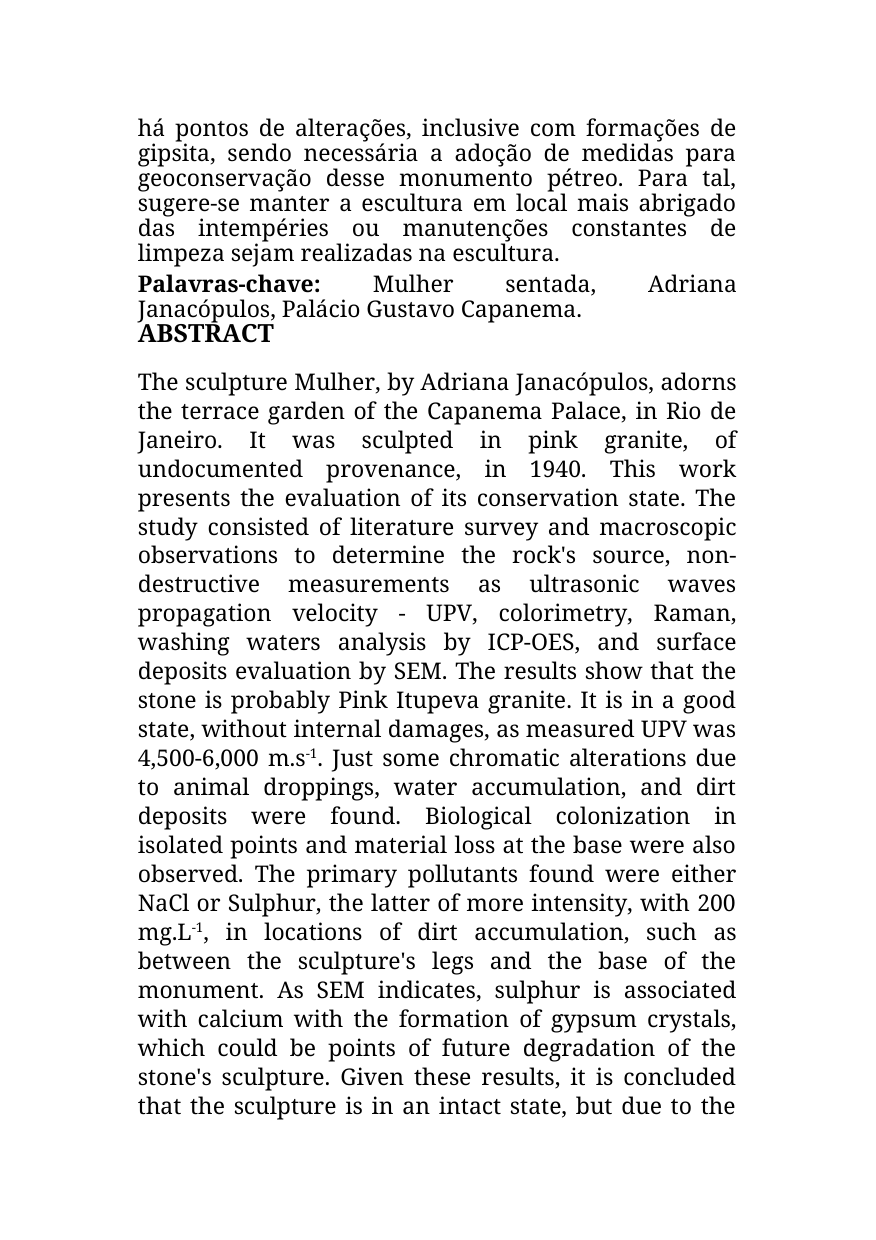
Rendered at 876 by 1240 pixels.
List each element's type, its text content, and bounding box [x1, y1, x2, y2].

text há pontos de alterações, inclusive com formações de gipsita, sendo necessária a adoção de medidas para geoconservação desse monumento pétreo. Para tal, sugere-se manter a escultura em local mais abrigado das intempéries ou manutenções constantes de limpeza sejam realizadas na escultura. [138, 117, 737, 267]
text The sculpture Mulher, by Adriana Janacópulos, adorns the terrace garden of the Capanema Palace, in Rio de Janeiro. It was sculpted in pink granite, of undocumented provenance, in 1940. This work presents the evaluation of its conservation state. The study consisted of literature survey and macroscopic observations to determine the rock's source, non-destructive measurements as ultrasonic waves propagation velocity - UPV, colorimetry, Raman, washing waters analysis by ICP-OES, and surface deposits evaluation by SEM. The results show that the stone is probably Pink Itupeva granite. It is in a good state, without internal damages, as measured UPV was 4,500-6,000 m.s-1. Just some chromatic alterations due to animal droppings, water accumulation, and dirt deposits were found. Biological colonization in isolated points and material loss at the base were also observed. The primary pollutants found were either NaCl or Sulphur, the latter of more intensity, with 200 mg.L-1, in locations of dirt accumulation, such as between the sculpture's legs and the base of the monument. As SEM indicates, sulphur is associated with calcium with the formation of gypsum crystals, which could be points of future degradation of the stone's sculpture. Given these results, it is concluded that the sculpture is in an intact state, but due to the [138, 367, 737, 1120]
subtitle ABSTRACT [138, 323, 737, 348]
text Palavras-chave: Mulher sentada, Adriana Janacópulos, Palácio Gustavo Capanema. [138, 273, 737, 323]
